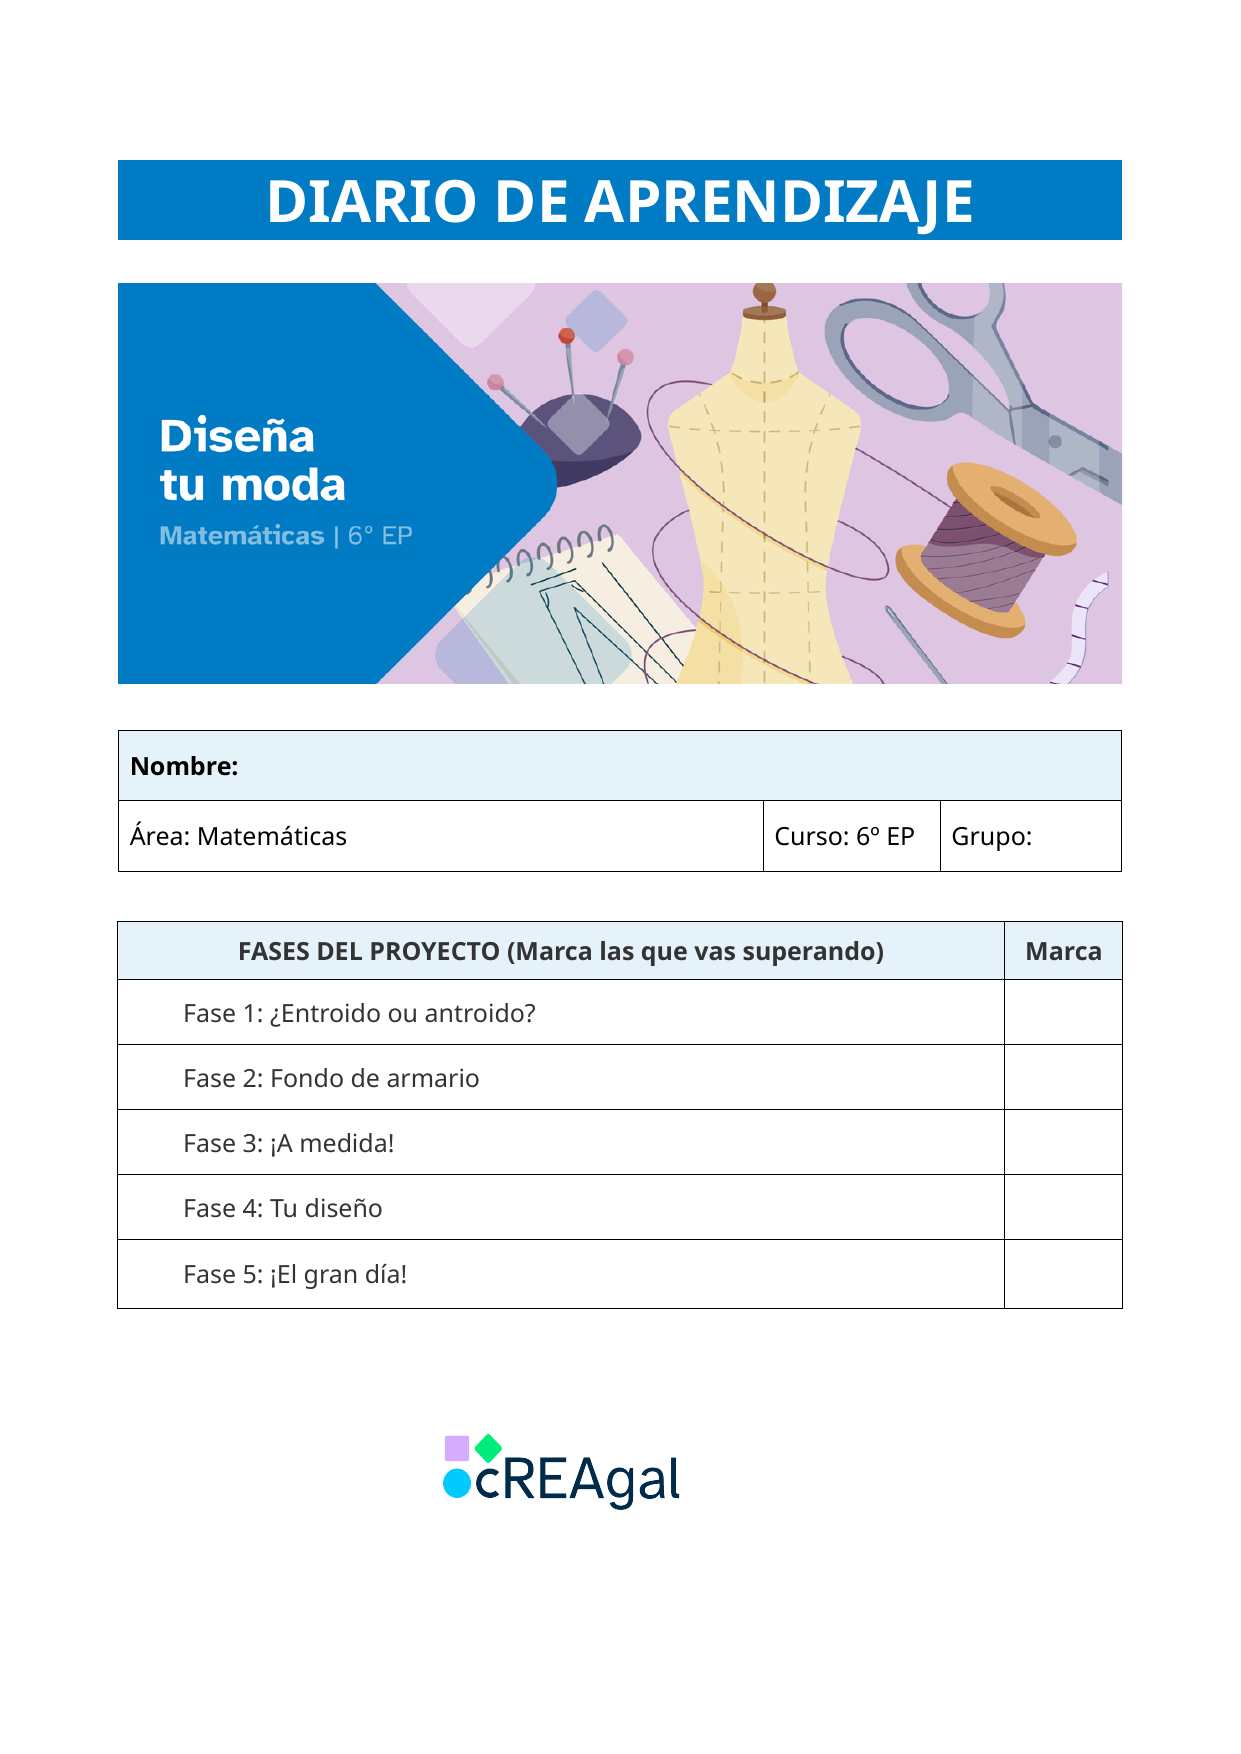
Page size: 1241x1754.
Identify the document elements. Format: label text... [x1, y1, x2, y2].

table_cell [1005, 1175, 1122, 1239]
subtitle DIARIO DE APRENDIZAJE [118, 160, 1122, 240]
table_cell Fase 5: ¡El gran día! [118, 1240, 1004, 1308]
table_cell [1005, 1045, 1122, 1109]
table_cell [1005, 980, 1122, 1044]
table_header Marca [1005, 922, 1122, 979]
table_header Nombre: [119, 731, 1121, 800]
table_cell Grupo: [941, 801, 1121, 871]
table_cell Área: Matemáticas [119, 801, 763, 871]
picture [443, 1434, 680, 1510]
table_cell [1005, 1110, 1122, 1174]
table_cell Fase 4: Tu diseño [118, 1175, 1004, 1239]
table_header FASES DEL PROYECTO (Marca las que vas superando) [118, 922, 1004, 979]
table_cell Fase 3: ¡A medida! [118, 1110, 1004, 1174]
picture [118, 283, 1123, 684]
table_cell [1005, 1240, 1122, 1308]
table_cell Curso: 6º EP [764, 801, 940, 871]
table_cell Fase 1: ¿Entroido ou antroido? [118, 980, 1004, 1044]
table_cell Fase 2: Fondo de armario [118, 1045, 1004, 1109]
